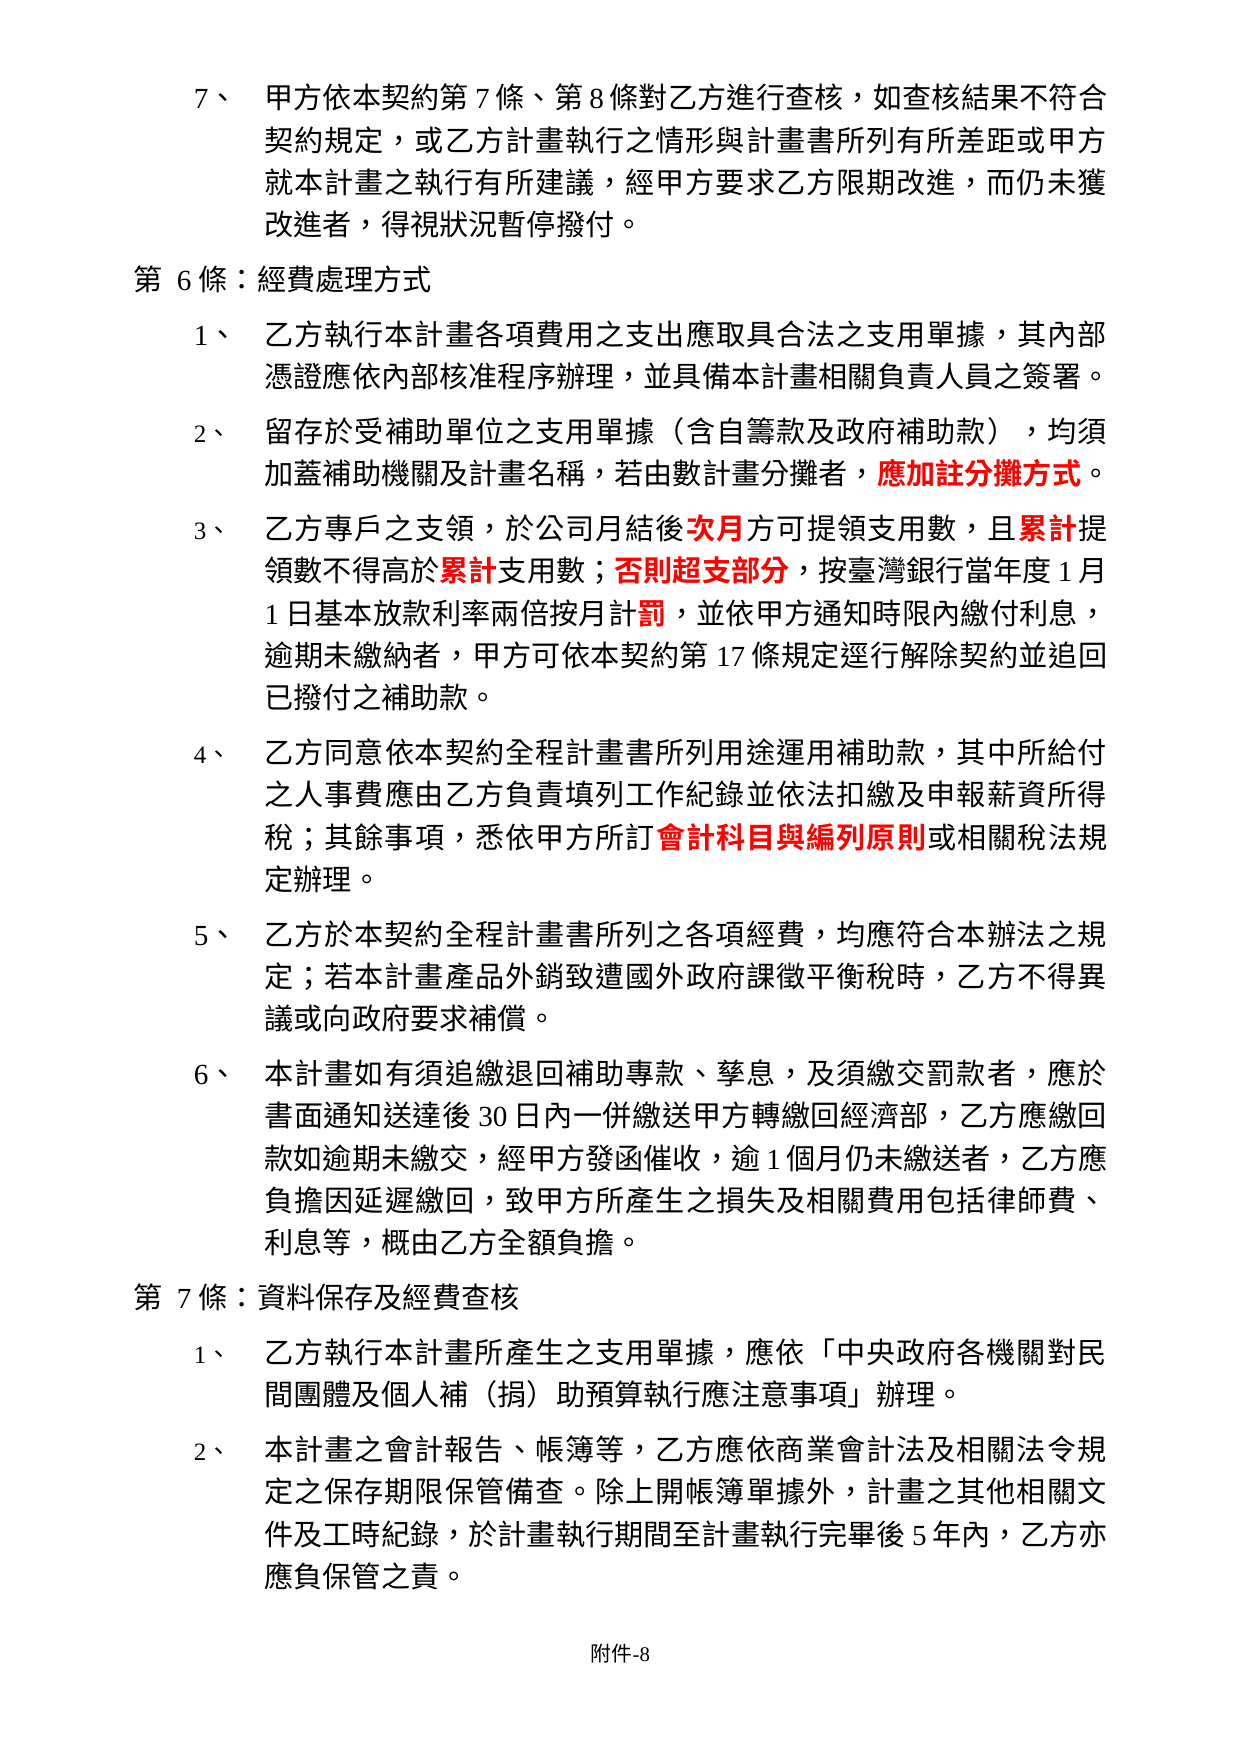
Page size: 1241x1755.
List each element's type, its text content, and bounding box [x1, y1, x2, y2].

list 本計畫之會計報告、帳簿等，乙方應依商業會計法及相關法令規定之保存期限保管備查。除上開帳簿單據外，計畫之其他相關文件及工時紀錄，於計畫執行期間至計畫執行完畢後5年內，乙方亦應負保管之責。 [193, 1426, 1107, 1596]
list 乙方同意依本契約全程計畫書所列用途運用補助款，其中所給付之人事費應由乙方負責填列工作紀錄並依法扣繳及申報薪資所得稅；其餘事項，悉依甲方所訂會計科目與編列原則或相關稅法規定辦理。 [194, 729, 1107, 899]
text 第 6 條：經費處理方式 [133, 257, 1107, 299]
list 本計畫如有須追繳退回補助專款、孳息，及須繳交罰款者，應於書面通知送達後30日內一併繳送甲方轉繳回經濟部，乙方應繳回款如逾期未繳交，經甲方發函催收，逾1個月仍未繳送者，乙方應負擔因延遲繳回，致甲方所產生之損失及相關費用包括律師費、利息等，概由乙方全額負擔。 [194, 1051, 1107, 1262]
text 第 7 條：資料保存及經費查核 [133, 1274, 1107, 1317]
list 乙方於本契約全程計畫書所列之各項經費，均應符合本辦法之規定；若本計畫產品外銷致遭國外政府課徵平衡稅時，乙方不得異議或向政府要求補償。 [194, 911, 1107, 1038]
list 甲方依本契約第7條、第8條對乙方進行查核，如查核結果不符合契約規定，或乙方計畫執行之情形與計畫書所列有所差距或甲方就本計畫之執行有所建議，經甲方要求乙方限期改進，而仍未獲改進者，得視狀況暫停撥付。 [193, 75, 1107, 244]
list 乙方專戶之支領，於公司月結後次月方可提領支用數，且累計提領數不得高於累計支用數；否則超支部分，按臺灣銀行當年度1月1日基本放款利率兩倍按月計罰，並依甲方通知時限內繳付利息，逾期未繳納者，甲方可依本契約第17條規定逕行解除契約並追回已撥付之補助款。 [194, 506, 1107, 717]
list 乙方執行本計畫各項費用之支出應取具合法之支用單據，其內部憑證應依內部核准程序辦理，並具備本計畫相關負責人員之簽署。 [194, 311, 1107, 396]
list 留存於受補助單位之支用單據（含自籌款及政府補助款），均須加蓋補助機關及計畫名稱，若由數計畫分攤者，應加註分攤方式。 [194, 408, 1107, 493]
list 乙方執行本計畫所產生之支用單據，應依「中央政府各機關對民間團體及個人補（捐）助預算執行應注意事項」辦理。 [193, 1329, 1107, 1414]
